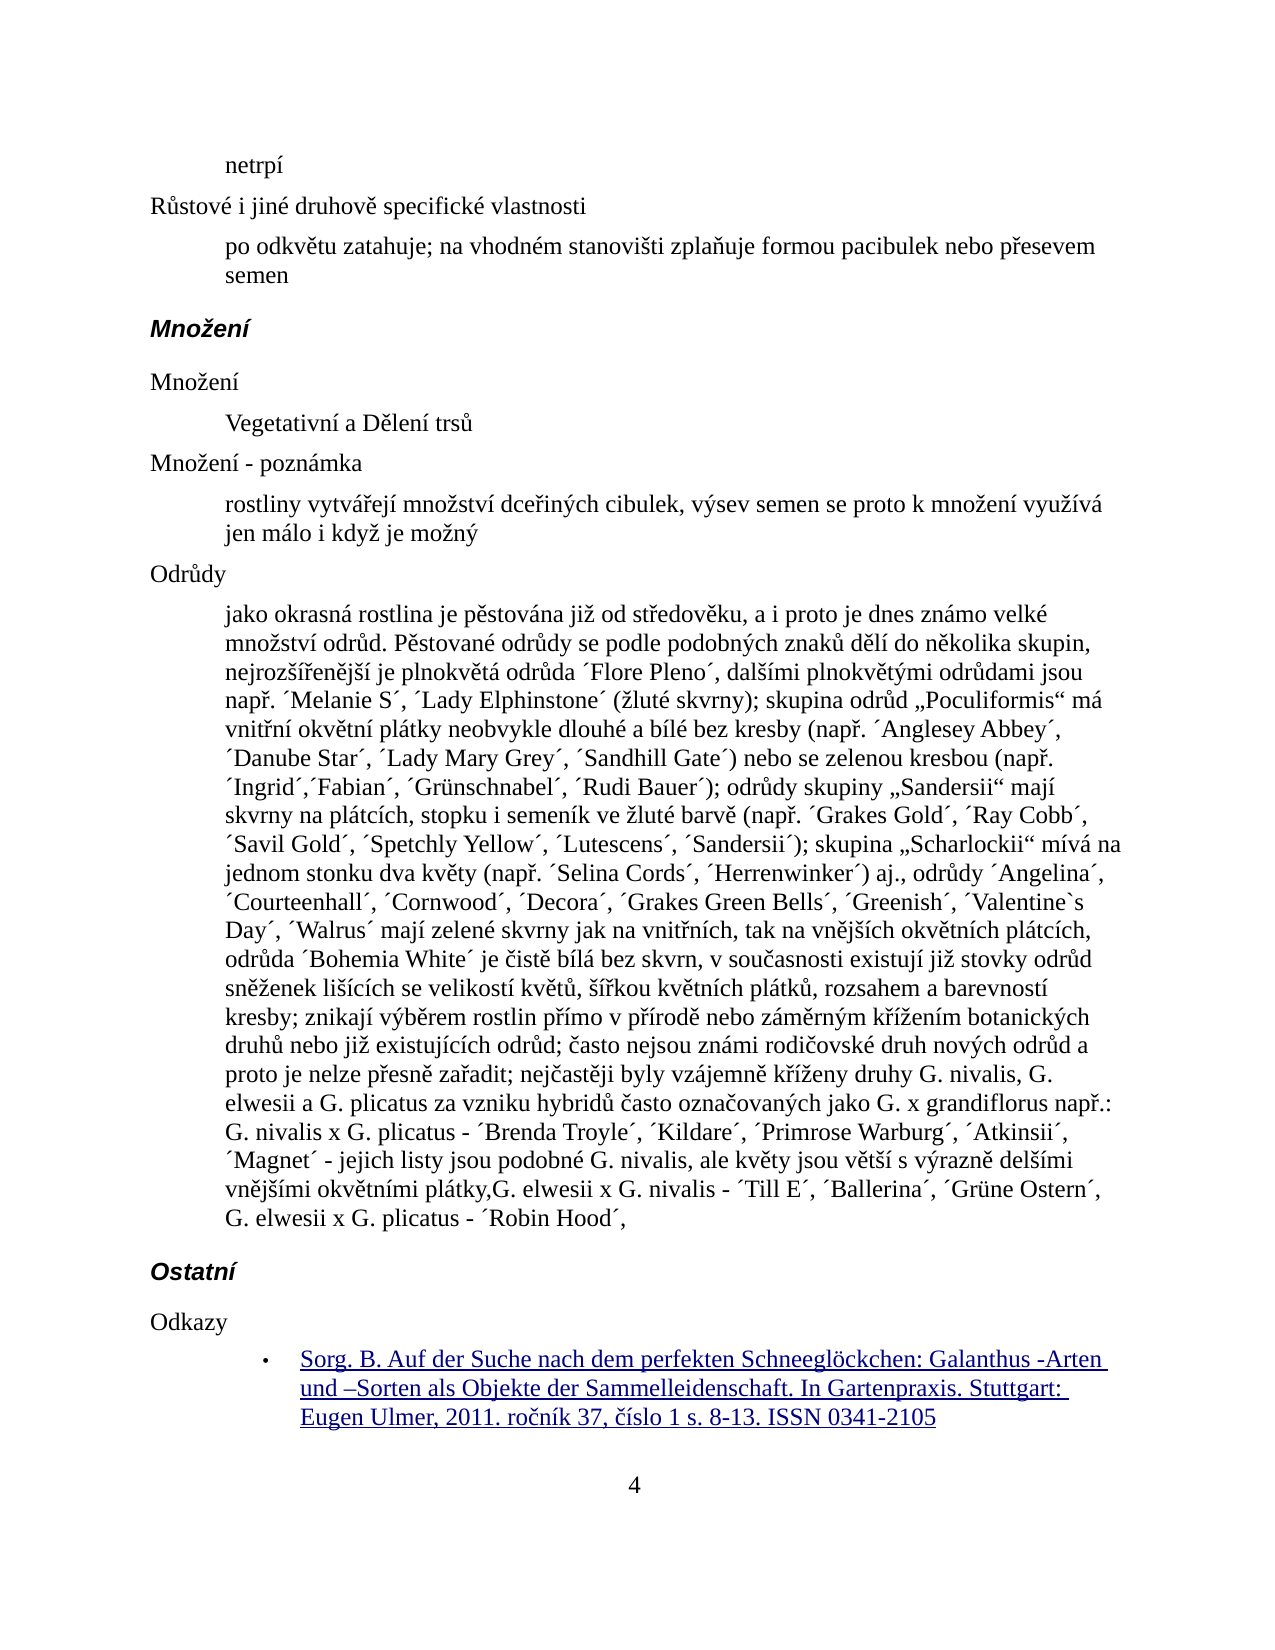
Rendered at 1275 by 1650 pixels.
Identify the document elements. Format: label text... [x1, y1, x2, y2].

text Odkazy [150, 1307, 1125, 1336]
subtitle Ostatní [150, 1257, 1125, 1285]
text Vegetativní a Dělení trsů [225, 408, 1125, 436]
text po odkvětu zatahuje; na vhodném stanovišti zplaňuje formou pacibulek nebo přesevem semen [225, 231, 1125, 289]
text netrpí [225, 150, 1125, 179]
list Sorg. B. Auf der Suche nach dem perfekten Schneeglöckchen: Galanthus -Arten und –Sorten als Objekte der Sammelleidenschaft. In Gartenpraxis. Stuttgart: Eugen Ulmer, 2011. ročník 37, číslo 1 s. 8-13. ISSN 0341-2105 [262, 1344, 1125, 1431]
text Množení [150, 367, 1125, 396]
text jako okrasná rostlina je pěstována již od středověku, a i proto je dnes známo velké množství odrůd. Pěstované odrůdy se podle podobných znaků dělí do několika skupin, nejrozšířenější je plnokvětá odrůda ´Flore Pleno´, dalšími plnokvětými odrůdami jsou např. ´Melanie S´, ´Lady Elphinstone´ (žluté skvrny); skupina odrůd „Poculiformis“ má vnitřní okvětní plátky neobvykle dlouhé a bílé bez kresby (např. ´Anglesey Abbey´, ´Danube Star´, ´Lady Mary Grey´, ´Sandhill Gate´) nebo se zelenou kresbou (např. ´Ingrid´,´Fabian´, ´Grünschnabel´, ´Rudi Bauer´); odrůdy skupiny „Sandersii“ mají skvrny na plátcích, stopku i semeník ve žluté barvě (např. ´Grakes Gold´, ´Ray Cobb´, ´Savil Gold´, ´Spetchly Yellow´, ´Lutescens´, ´Sandersii´); skupina „Scharlockii“ mívá na jednom stonku dva květy (např. ´Selina Cords´, ´Herrenwinker´) aj., odrůdy ´Angelina´, ´Courteenhall´, ´Cornwood´, ´Decora´, ´Grakes Green Bells´, ´Greenish´, ´Valentine`s Day´, ´Walrus´ mají zelené skvrny jak na vnitřních, tak na vnějších okvětních plátcích, odrůda ´Bohemia White´ je čistě bílá bez skvrn, v současnosti existují již stovky odrůd sněženek lišících se velikostí květů, šířkou květních plátků, rozsahem a barevností kresby; znikají výběrem rostlin přímo v přírodě nebo záměrným křížením botanických druhů nebo již existujících odrůd; často nejsou známi rodičovské druh nových odrůd a proto je nelze přesně zařadit; nejčastěji byly vzájemně kříženy druhy G. nivalis, G. elwesii a G. plicatus za vzniku hybridů často označovaných jako G. x grandiflorus např.: G. nivalis x G. plicatus - ´Brenda Troyle´, ´Kildare´, ´Primrose Warburg´, ´Atkinsii´, ´Magnet´ - jejich listy jsou podobné G. nivalis, ale květy jsou větší s výrazně delšími vnějšími okvětními plátky,G. elwesii x G. nivalis - ´Till E´, ´Ballerina´, ´Grüne Ostern´, G. elwesii x G. plicatus - ´Robin Hood´, [225, 599, 1125, 1232]
text Množení - poznámka [150, 448, 1125, 477]
subtitle Množení [150, 314, 1125, 342]
text Růstové i jiné druhově specifické vlastnosti [150, 191, 1125, 219]
text Odrůdy [150, 559, 1125, 587]
text rostliny vytvářejí množství dceřiných cibulek, výsev semen se proto k množení využívá jen málo i když je možný [225, 489, 1125, 547]
